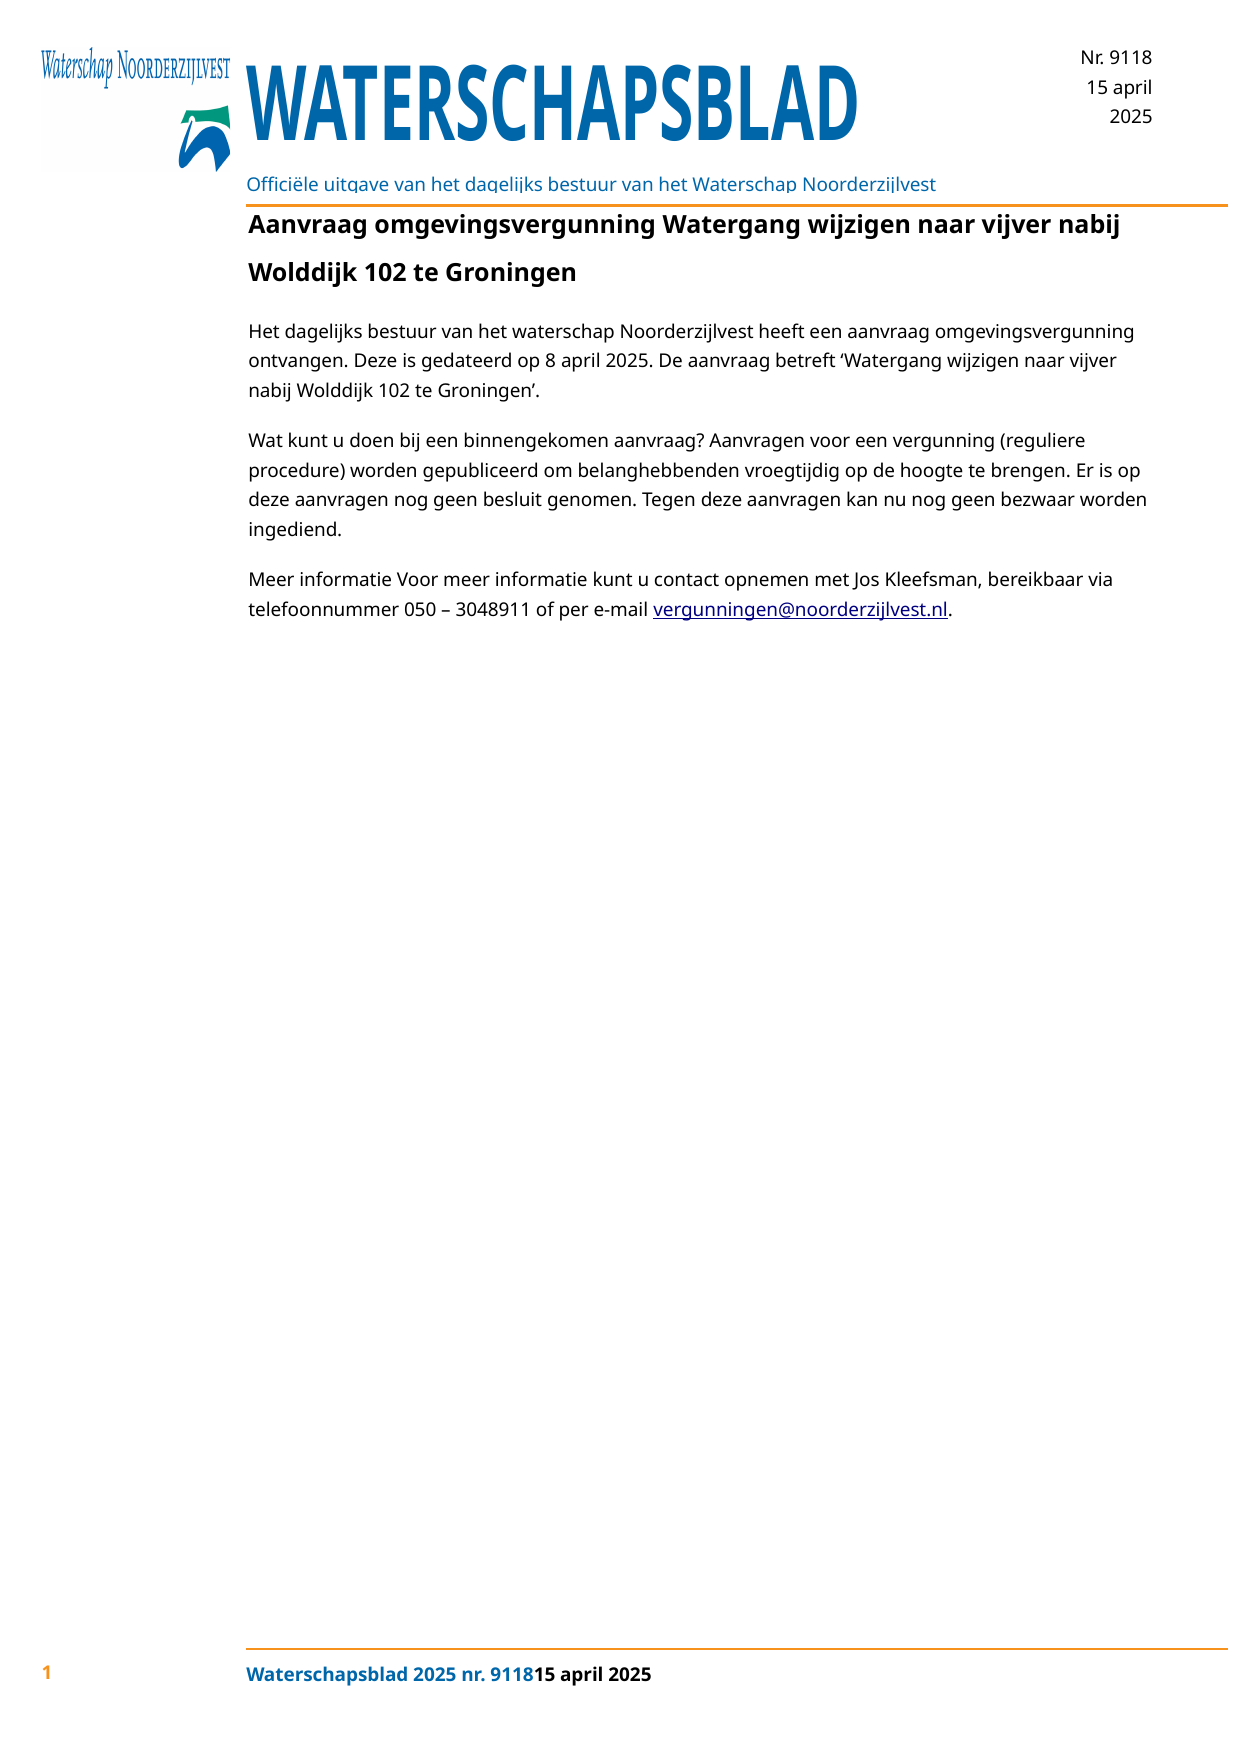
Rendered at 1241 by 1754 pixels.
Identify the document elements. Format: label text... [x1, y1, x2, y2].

text Aanvraag omgevingsvergunning Watergang wijzigen naar vijver nabij Wolddijk 102 te Groningen [248, 207, 1152, 288]
text Meer informatie Voor meer informatie kunt u contact opnemen met Jos Kleefsman, bereikbaar via telefoonnummer 050 – 3048911 of per e-mail vergunningen@noorderzijlvest.nl. [248, 567, 1152, 622]
text Wat kunt u doen bij een binnengekomen aanvraag? Aanvragen voor een vergunning (reguliere procedure) worden gepubliceerd om belanghebbenden vroegtijdig op de hoogte te brengen. Er is op deze aanvragen nog geen besluit genomen. Tegen deze aanvragen kan nu nog geen bezwaar worden ingediend. [248, 427, 1152, 542]
picture [41, 47, 231, 172]
text Het dagelijks bestuur van het waterschap Noorderzijlvest heeft een aanvraag omgevingsvergunning ontvangen. Deze is gedateerd op 8 april 2025. De aanvraag betreft ‘Watergang wijzigen naar vijver nabij Wolddijk 102 te Groningen’. [248, 318, 1152, 403]
